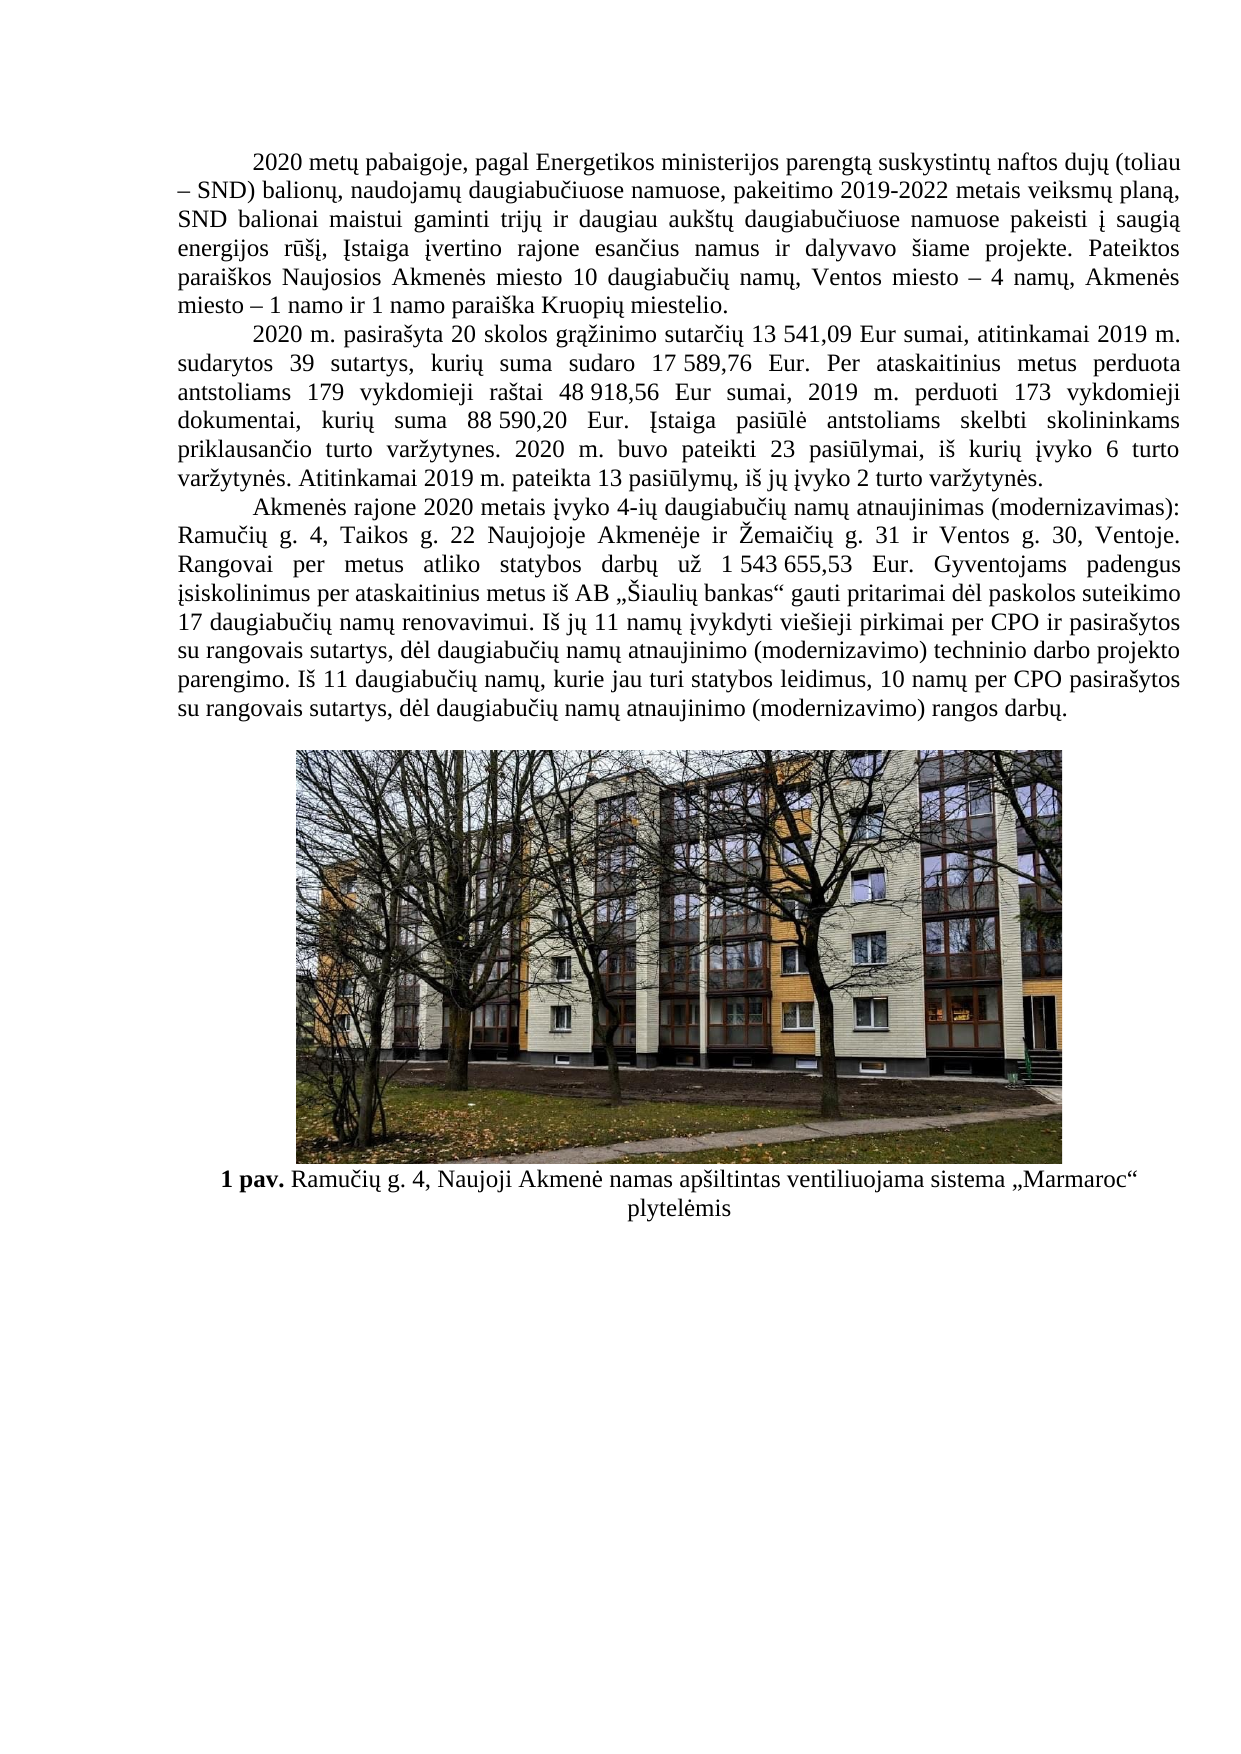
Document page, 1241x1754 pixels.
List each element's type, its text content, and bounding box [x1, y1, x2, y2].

text 2020 metų pabaigoje, pagal Energetikos ministerijos parengtą suskystintų naftos dujų (toliau – SND) balionų, naudojamų daugiabučiuose namuose, pakeitimo 2019-2022 metais veiksmų planą, SND balionai maistui gaminti trijų ir daugiau aukštų daugiabučiuose namuose pakeisti į saugią energijos rūšį, Įstaiga įvertino rajone esančius namus ir dalyvavo šiame projekte. Pateiktos paraiškos Naujosios Akmenės miesto 10 daugiabučių namų, Ventos miesto – 4 namų, Akmenės miesto – 1 namo ir 1 namo paraiška Kruopių miestelio. [177, 147, 1181, 319]
text Akmenės rajone 2020 metais įvyko 4-ių daugiabučių namų atnaujinimas (modernizavimas): Ramučių g. 4, Taikos g. 22 Naujojoje Akmenėje ir Žemaičių g. 31 ir Ventos g. 30, Ventoje. Rangovai per metus atliko statybos darbų už 1 543 655,53 Eur. Gyventojams padengus įsiskolinimus per ataskaitinius metus iš AB „Šiaulių bankas“ gauti pritarimai dėl paskolos suteikimo 17 daugiabučių namų renovavimui. Iš jų 11 namų įvykdyti viešieji pirkimai per CPO ir pasirašytos su rangovais sutartys, dėl daugiabučių namų atnaujinimo (modernizavimo) techninio darbo projekto parengimo. Iš 11 daugiabučių namų, kurie jau turi statybos leidimus, 10 namų per CPO pasirašytos su rangovais sutartys, dėl daugiabučių namų atnaujinimo (modernizavimo) rangos darbų. [177, 492, 1181, 722]
text 2020 m. pasirašyta 20 skolos grąžinimo sutarčių 13 541,09 Eur sumai, atitinkamai 2019 m. sudarytos 39 sutartys, kurių suma sudaro 17 589,76 Eur. Per ataskaitinius metus perduota antstoliams 179 vykdomieji raštai 48 918,56 Eur sumai, 2019 m. perduoti 173 vykdomieji dokumentai, kurių suma 88 590,20 Eur. Įstaiga pasiūlė antstoliams skelbti skolininkams priklausančio turto varžytynes. 2020 m. buvo pateikti 23 pasiūlymai, iš kurių įvyko 6 turto varžytynės. Atitinkamai 2019 m. pateikta 13 pasiūlymų, iš jų įvyko 2 turto varžytynės. [177, 319, 1181, 492]
text 1 pav. Ramučių g. 4, Naujoji Akmenė namas apšiltintas ventiliuojama sistema „Marmaroc“ plytelėmis [177, 1164, 1181, 1222]
